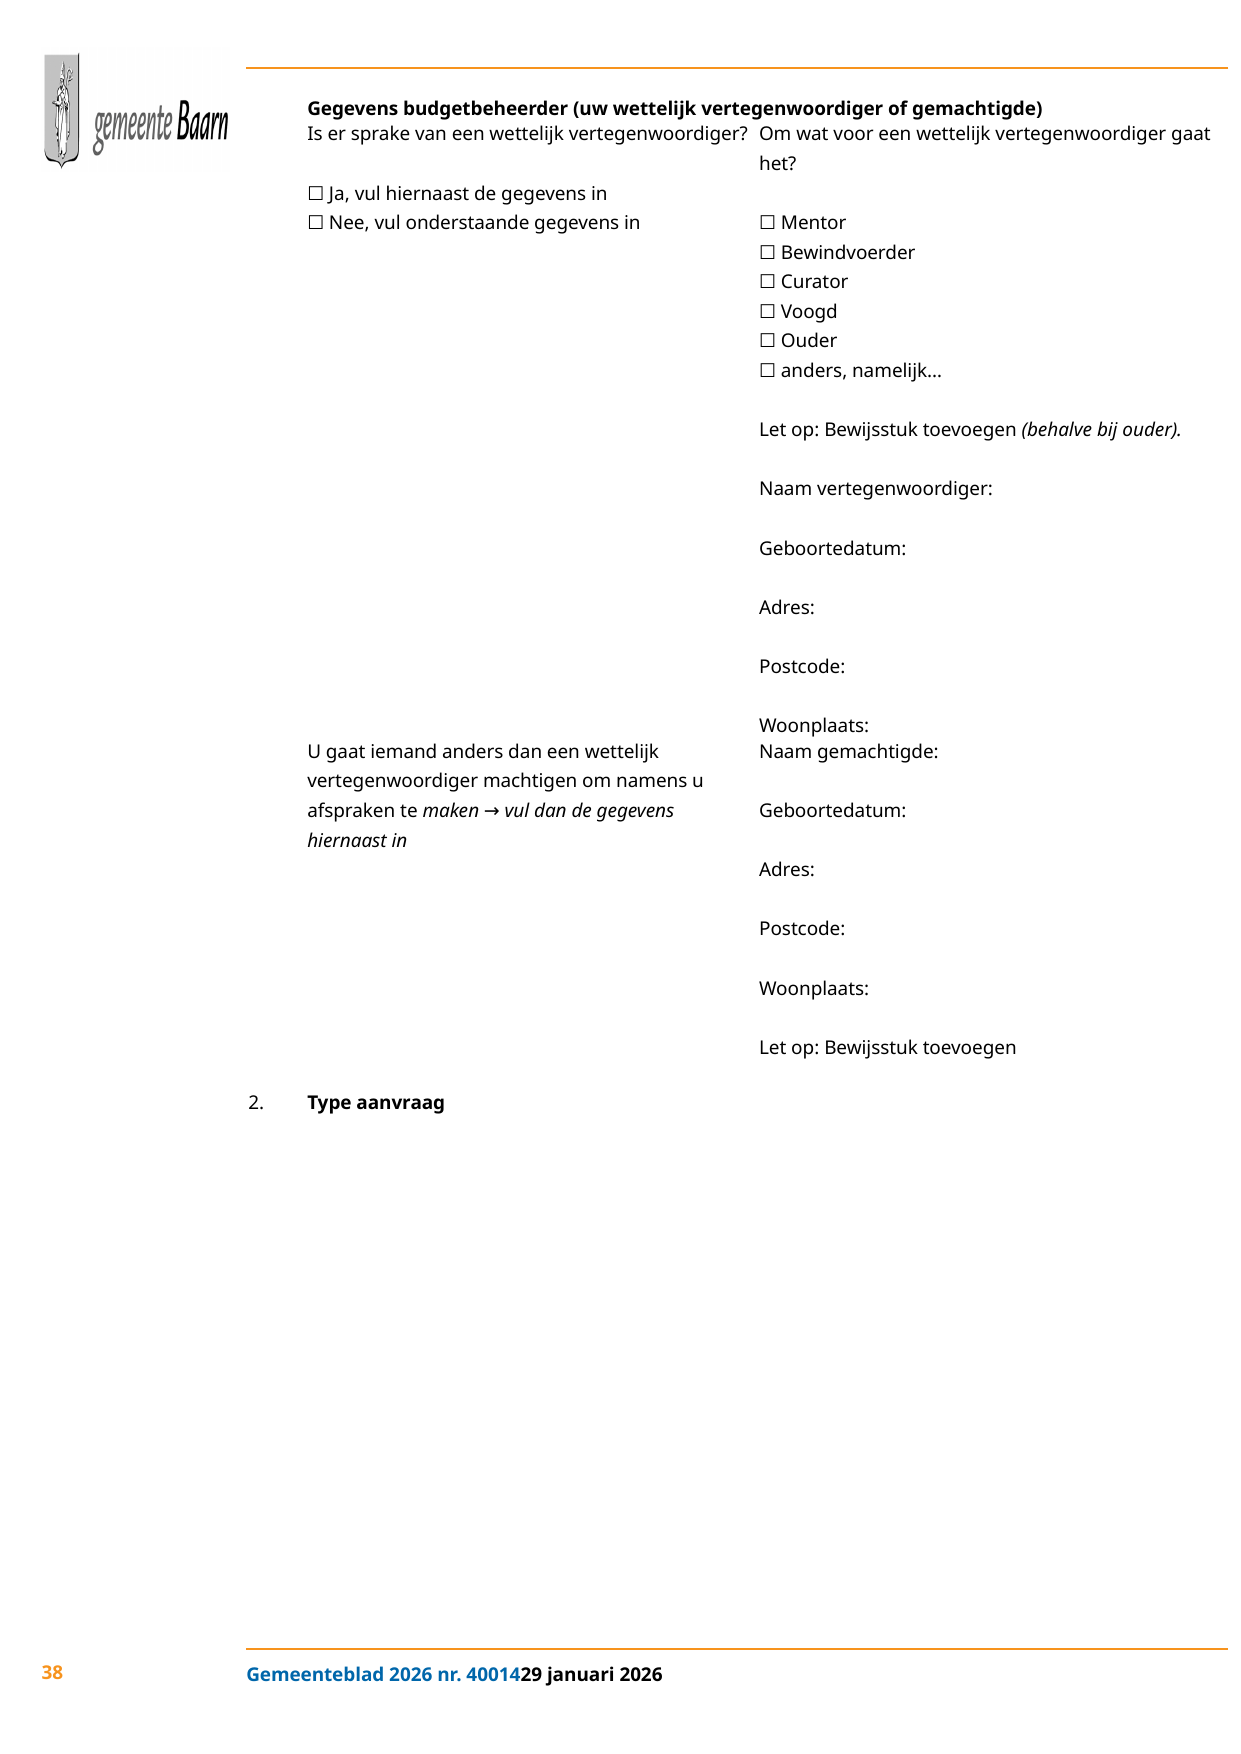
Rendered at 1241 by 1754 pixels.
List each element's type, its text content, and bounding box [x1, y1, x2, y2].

table_cell Naam gemachtigde: Geboortedatum: Adres: Postcode: Woonplaats: Let op: Bewijsstuk toevoegen [759, 738, 1211, 1059]
table_header Gegevens budgetbeheerder (uw wettelijk vertegenwoordiger of gemachtigde) [307, 95, 1211, 121]
table_cell Om wat voor een wettelijk vertegenwoordiger gaat het? ☐ Mentor ☐ Bewindvoerder ☐ Curator ☐ Voogd ☐ Ouder ☐ anders, namelijk… Let op: Bewijsstuk toevoegen (behalve bij ouder). Naam vertegenwoordiger: Geboortedatum: Adres: Postcode: Woonplaats: [759, 121, 1211, 738]
list Type aanvraag [248, 1089, 1152, 1115]
table_cell Is er sprake van een wettelijk vertegenwoordiger? ☐ Ja, vul hiernaast de gegevens in ☐ Nee, vul onderstaande gegevens in [307, 121, 759, 738]
table_cell U gaat iemand anders dan een wettelijk vertegenwoordiger machtigen om namens u afspraken te maken → vul dan de gegevens hiernaast in [307, 738, 759, 1059]
picture [41, 47, 231, 172]
